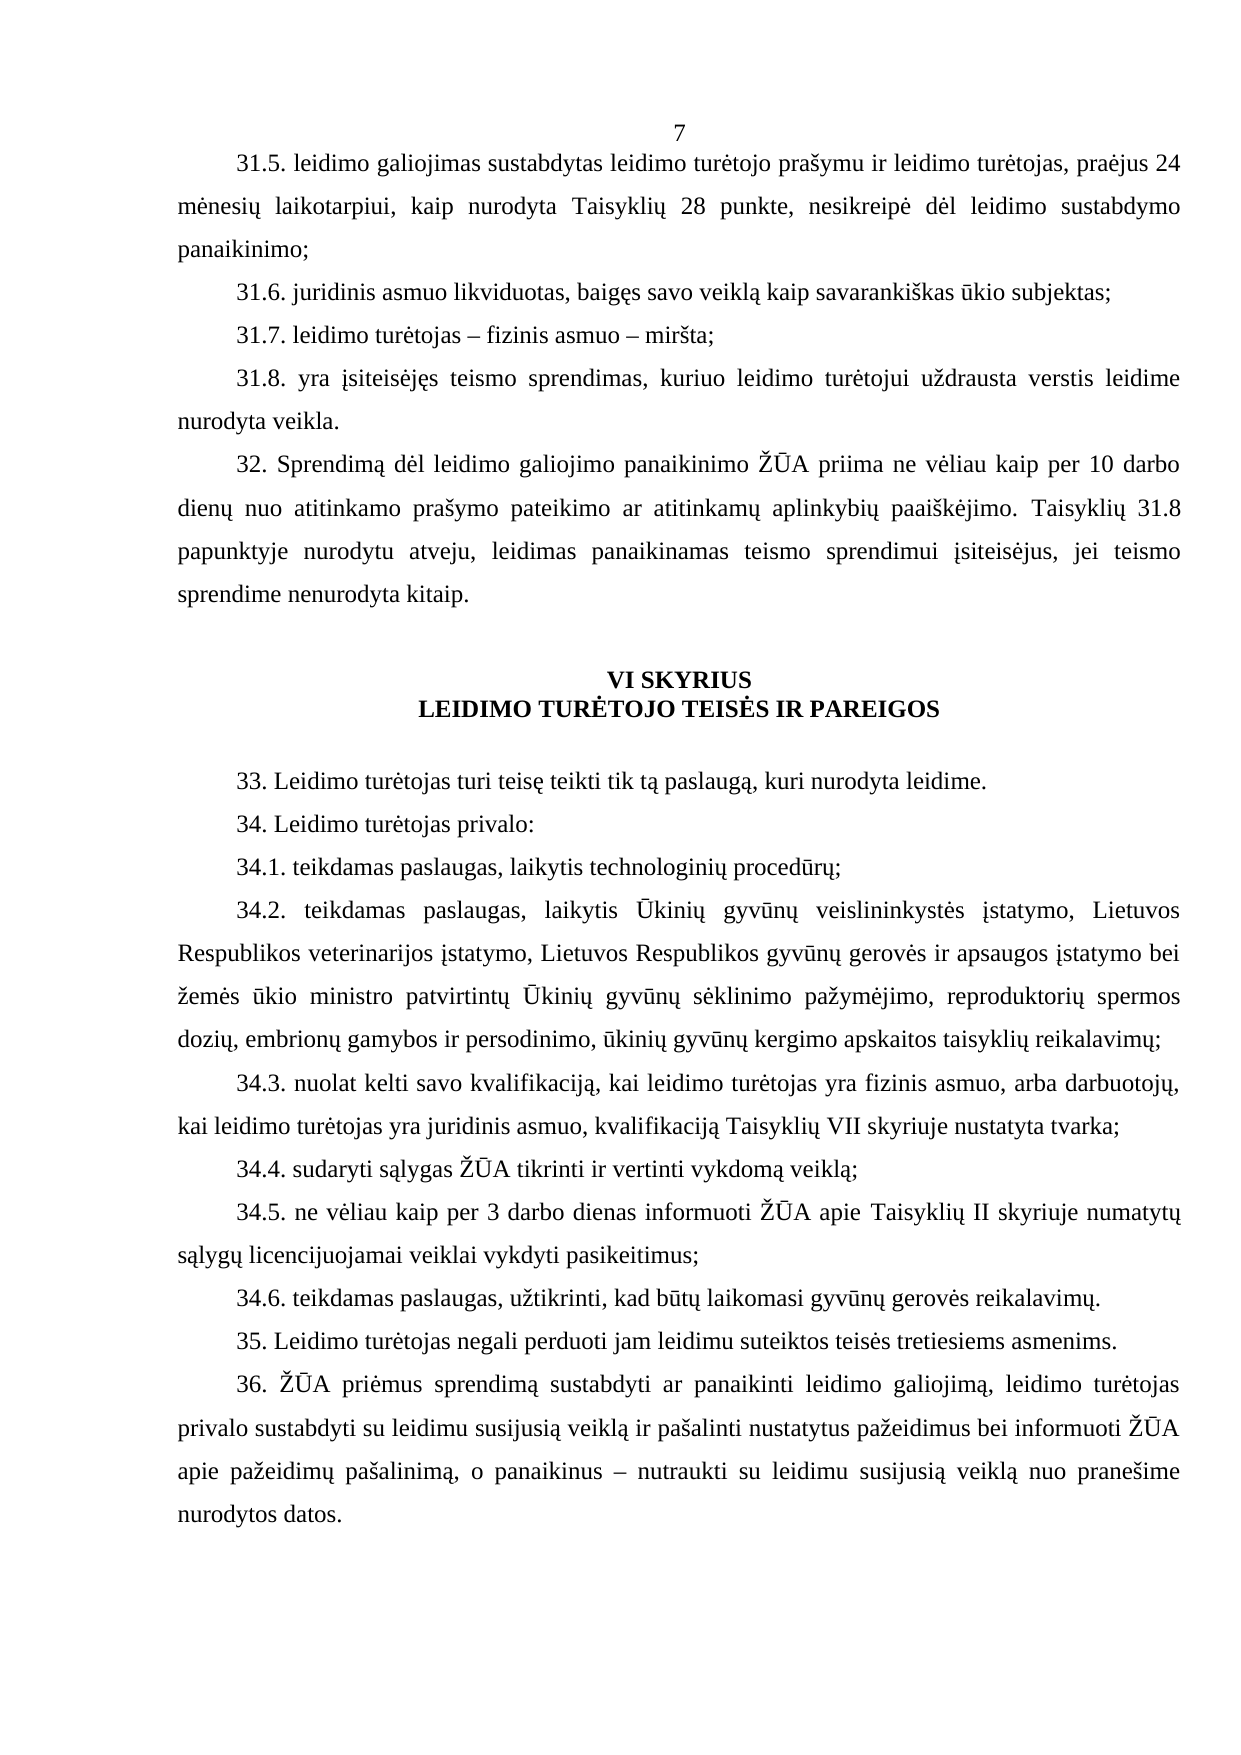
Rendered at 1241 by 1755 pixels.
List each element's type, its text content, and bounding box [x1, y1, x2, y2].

text 32. Sprendimą dėl leidimo galiojimo panaikinimo ŽŪA priima ne vėliau kaip per 10 darbo dienų nuo atitinkamo prašymo pateikimo ar atitinkamų aplinkybių paaiškėjimo. Taisyklių 31.8 papunktyje nurodytu atveju, leidimas panaikinamas teismo sprendimui įsiteisėjus, jei teismo sprendime nenurodyta kitaip. [177, 449, 1181, 608]
text 34.2. teikdamas paslaugas, laikytis Ūkinių gyvūnų veislininkystės įstatymo, Lietuvos Respublikos veterinarijos įstatymo, Lietuvos Respublikos gyvūnų gerovės ir apsaugos įstatymo bei žemės ūkio ministro patvirtintų Ūkinių gyvūnų sėklinimo pažymėjimo, reproduktorių spermos dozių, embrionų gamybos ir persodinimo, ūkinių gyvūnų kergimo apskaitos taisyklių reikalavimų; [177, 895, 1181, 1053]
text 31.6. juridinis asmuo likviduotas, baigęs savo veiklą kaip savarankiškas ūkio subjektas; [177, 277, 1181, 306]
text LEIDIMO TURĖTOJO TEISĖS IR PAREIGOS [177, 694, 1181, 723]
text 34.5. ne vėliau kaip per 3 darbo dienas informuoti ŽŪA apie Taisyklių II skyriuje numatytų sąlygų licencijuojamai veiklai vykdyti pasikeitimus; [177, 1197, 1181, 1269]
text 34. Leidimo turėtojas privalo: [177, 809, 1181, 838]
text 35. Leidimo turėtojas negali perduoti jam leidimu suteiktos teisės tretiesiems asmenims. [177, 1326, 1181, 1355]
text 36. ŽŪA priėmus sprendimą sustabdyti ar panaikinti leidimo galiojimą, leidimo turėtojas privalo sustabdyti su leidimu susijusią veiklą ir pašalinti nustatytus pažeidimus bei informuoti ŽŪA apie pažeidimų pašalinimą, o panaikinus – nutraukti su leidimu susijusią veiklą nuo pranešime nurodytos datos. [177, 1369, 1181, 1528]
text 33. Leidimo turėtojas turi teisę teikti tik tą paslaugą, kuri nurodyta leidime. [177, 766, 1181, 794]
text VI SKYRIUS [177, 665, 1181, 694]
text 34.4. sudaryti sąlygas ŽŪA tikrinti ir vertinti vykdomą veiklą; [177, 1154, 1181, 1183]
text 34.6. teikdamas paslaugas, užtikrinti, kad būtų laikomasi gyvūnų gerovės reikalavimų. [177, 1283, 1181, 1312]
text 34.3. nuolat kelti savo kvalifikaciją, kai leidimo turėtojas yra fizinis asmuo, arba darbuotojų, kai leidimo turėtojas yra juridinis asmuo, kvalifikaciją Taisyklių VII skyriuje nustatyta tvarka; [177, 1068, 1181, 1139]
text 31.8. yra įsiteisėjęs teismo sprendimas, kuriuo leidimo turėtojui uždrausta verstis leidime nurodyta veikla. [177, 363, 1181, 435]
text 34.1. teikdamas paslaugas, laikytis technologinių procedūrų; [177, 852, 1181, 881]
text 31.5. leidimo galiojimas sustabdytas leidimo turėtojo prašymu ir leidimo turėtojas, praėjus 24 mėnesių laikotarpiui, kaip nurodyta Taisyklių 28 punkte, nesikreipė dėl leidimo sustabdymo panaikinimo; [177, 148, 1181, 263]
text 31.7. leidimo turėtojas – fizinis asmuo – miršta; [177, 320, 1181, 349]
